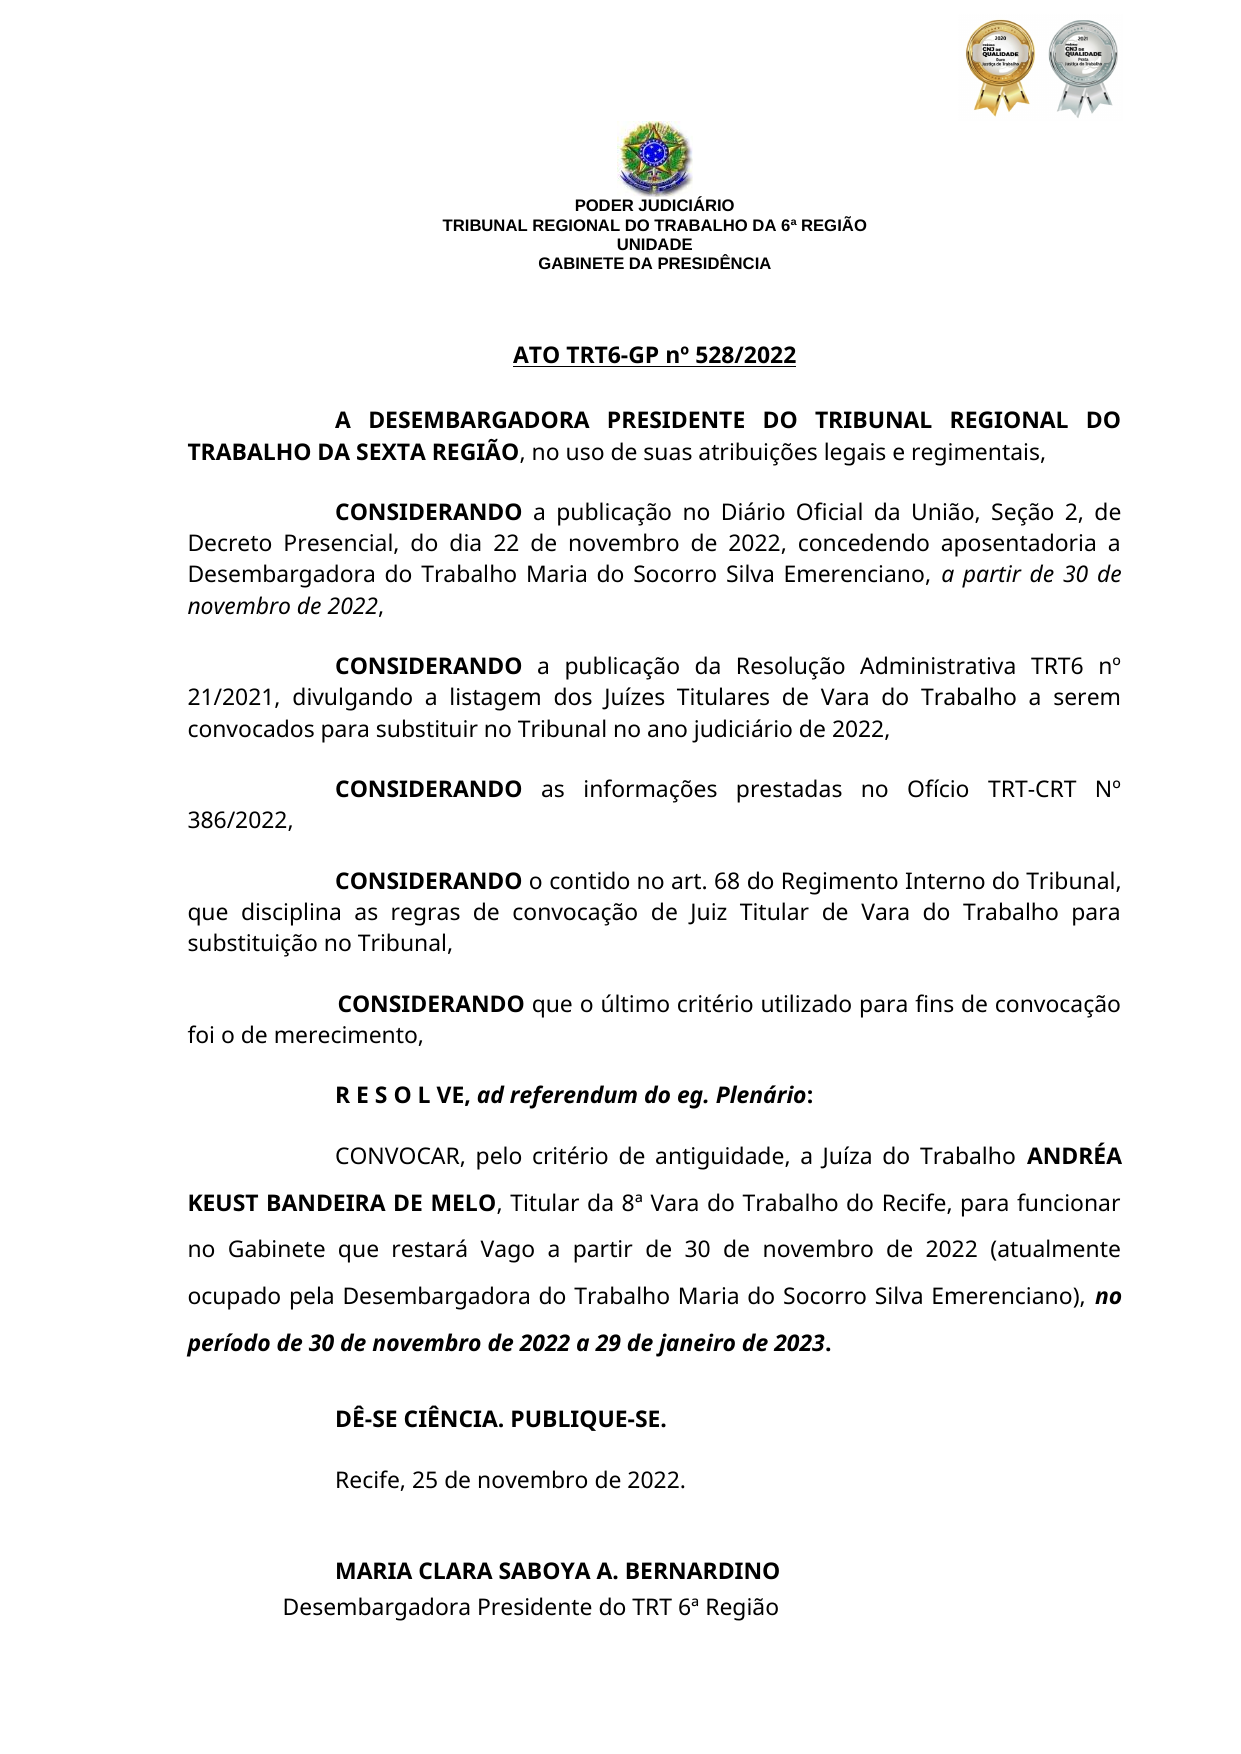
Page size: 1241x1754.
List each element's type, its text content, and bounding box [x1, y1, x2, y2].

text CONSIDERANDO que o último critério utilizado para fins de convocação foi o de merecimento, [187, 988, 1122, 1050]
text CONVOCAR, pelo critério de antiguidade, a Juíza do Trabalho ANDRÉA KEUST BANDEIRA DE MELO, Titular da 8ª Vara do Trabalho do Recife, para funcionar no Gabinete que restará Vago a partir de 30 de novembro de 2022 (atualmente ocupado pela Desembargadora do Trabalho Maria do Socorro Silva Emerenciano), no período de 30 de novembro de 2022 a 29 de janeiro de 2023. [187, 1140, 1122, 1358]
text MARIA CLARA SABOYA A. BERNARDINO [187, 1555, 1122, 1587]
picture [958, 14, 1123, 121]
text CONSIDERANDO o contido no art. 68 do Regimento Interno do Tribunal, que disciplina as regras de convocação de Juiz Titular de Vara do Trabalho para substituição no Tribunal, [187, 865, 1122, 958]
text A DESEMBARGADORA PRESIDENTE DO TRIBUNAL REGIONAL DO TRABALHO DA SEXTA REGIÃO, no uso de suas atribuições legais e regimentais, [187, 404, 1122, 467]
subtitle ATO TRT6-GP nº 528/2022 [187, 339, 1122, 370]
text CONSIDERANDO a publicação da Resolução Administrativa TRT6 nº 21/2021, divulgando a listagem dos Juízes Titulares de Vara do Trabalho a serem convocados para substituir no Tribunal no ano judiciário de 2022, [187, 650, 1122, 744]
text CONSIDERANDO a publicação no Diário Oficial da União, Seção 2, de Decreto Presencial, do dia 22 de novembro de 2022, concedendo aposentadoria a Desembargadora do Trabalho Maria do Socorro Silva Emerenciano, a partir de 30 de novembro de 2022, [187, 496, 1122, 621]
text DÊ-SE CIÊNCIA. PUBLIQUE-SE. [187, 1403, 1122, 1434]
text CONSIDERANDO as informações prestadas no Ofício TRT-CRT Nº 386/2022, [187, 773, 1122, 836]
text Desembargadora Presidente do TRT 6ª Região [187, 1591, 1122, 1622]
text R E S O L VE, ad referendum do eg. Plenário: [187, 1079, 1122, 1111]
picture [617, 121, 693, 197]
text Recife, 25 de novembro de 2022. [187, 1464, 1122, 1495]
